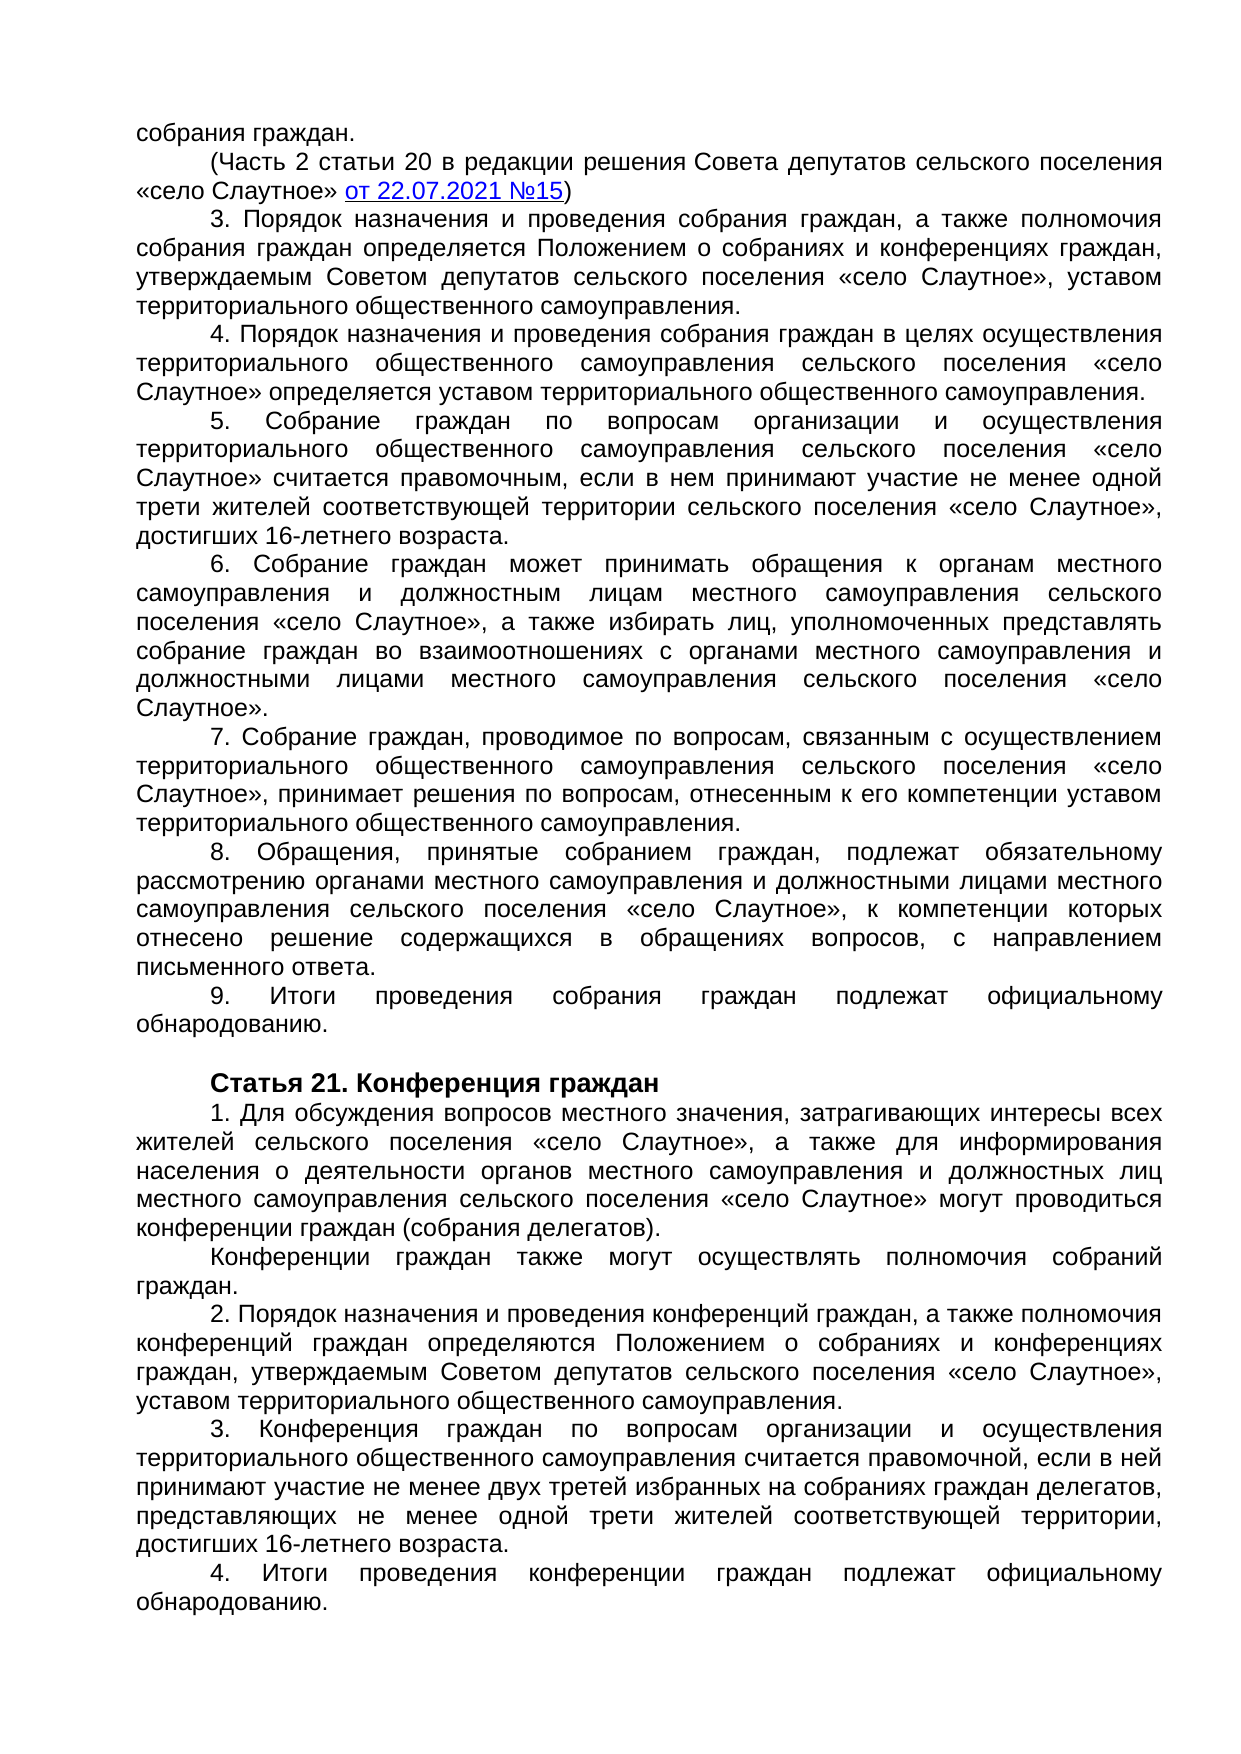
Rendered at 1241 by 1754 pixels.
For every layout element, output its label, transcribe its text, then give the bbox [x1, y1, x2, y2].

text 8. Обращения, принятые собранием граждан, подлежат обязательному рассмотрению органами местного самоуправления и должностными лицами местного самоуправления сельского поселения «село Слаутное», к компетенции которых отнесено решение содержащихся в обращениях вопросов, с направлением письменного ответа. [136, 837, 1163, 981]
text 3. Порядок назначения и проведения собрания граждан, а также полномочия собрания граждан определяется Положением о собраниях и конференциях граждан, утверждаемым Советом депутатов сельского поселения «село Слаутное», уставом территориального общественного самоуправления. [136, 204, 1163, 319]
text 2. Порядок назначения и проведения конференций граждан, а также полномочия конференций граждан определяются Положением о собраниях и конференциях граждан, утверждаемым Советом депутатов сельского поселения «село Слаутное», уставом территориального общественного самоуправления. [136, 1299, 1163, 1414]
text собрания граждан. [136, 118, 1163, 147]
text 9. Итоги проведения собрания граждан подлежат официальному обнародованию. [136, 981, 1163, 1038]
text 4. Порядок назначения и проведения собрания граждан в целях осуществления территориального общественного самоуправления сельского поселения «село Слаутное» определяется уставом территориального общественного самоуправления. [136, 319, 1163, 406]
text 7. Собрание граждан, проводимое по вопросам, связанным с осуществлением территориального общественного самоуправления сельского поселения «село Слаутное», принимает решения по вопросам, отнесенным к его компетенции уставом территориального общественного самоуправления. [136, 722, 1163, 837]
text 4. Итоги проведения конференции граждан подлежат официальному обнародованию. [136, 1558, 1163, 1616]
text 5. Собрание граждан по вопросам организации и осуществления территориального общественного самоуправления сельского поселения «село Слаутное» считается правомочным, если в нем принимают участие не менее одной трети жителей соответствующей территории сельского поселения «село Слаутное», достигших 16-летнего возраста. [136, 406, 1163, 549]
text (Часть 2 статьи 20 в редакции решения Совета депутатов сельского поселения «село Слаутное» от 22.07.2021 №15) [136, 147, 1163, 204]
text 1. Для обсуждения вопросов местного значения, затрагивающих интересы всех жителей сельского поселения «село Слаутное», а также для информирования населения о деятельности органов местного самоуправления и должностных лиц местного самоуправления сельского поселения «село Слаутное» могут проводиться конференции граждан (собрания делегатов). [136, 1098, 1163, 1242]
text Конференции граждан также могут осуществлять полномочия собраний граждан. [136, 1242, 1163, 1299]
text Статья 21. Конференция граждан [136, 1067, 1163, 1098]
text 3. Конференция граждан по вопросам организации и осуществления территориального общественного самоуправления считается правомочной, если в ней принимают участие не менее двух третей избранных на собраниях граждан делегатов, представляющих не менее одной трети жителей соответствующей территории, достигших 16-летнего возраста. [136, 1414, 1163, 1558]
text 6. Собрание граждан может принимать обращения к органам местного самоуправления и должностным лицам местного самоуправления сельского поселения «село Слаутное», а также избирать лиц, уполномоченных представлять собрание граждан во взаимоотношениях с органами местного самоуправления и должностными лицами местного самоуправления сельского поселения «село Слаутное». [136, 549, 1163, 722]
